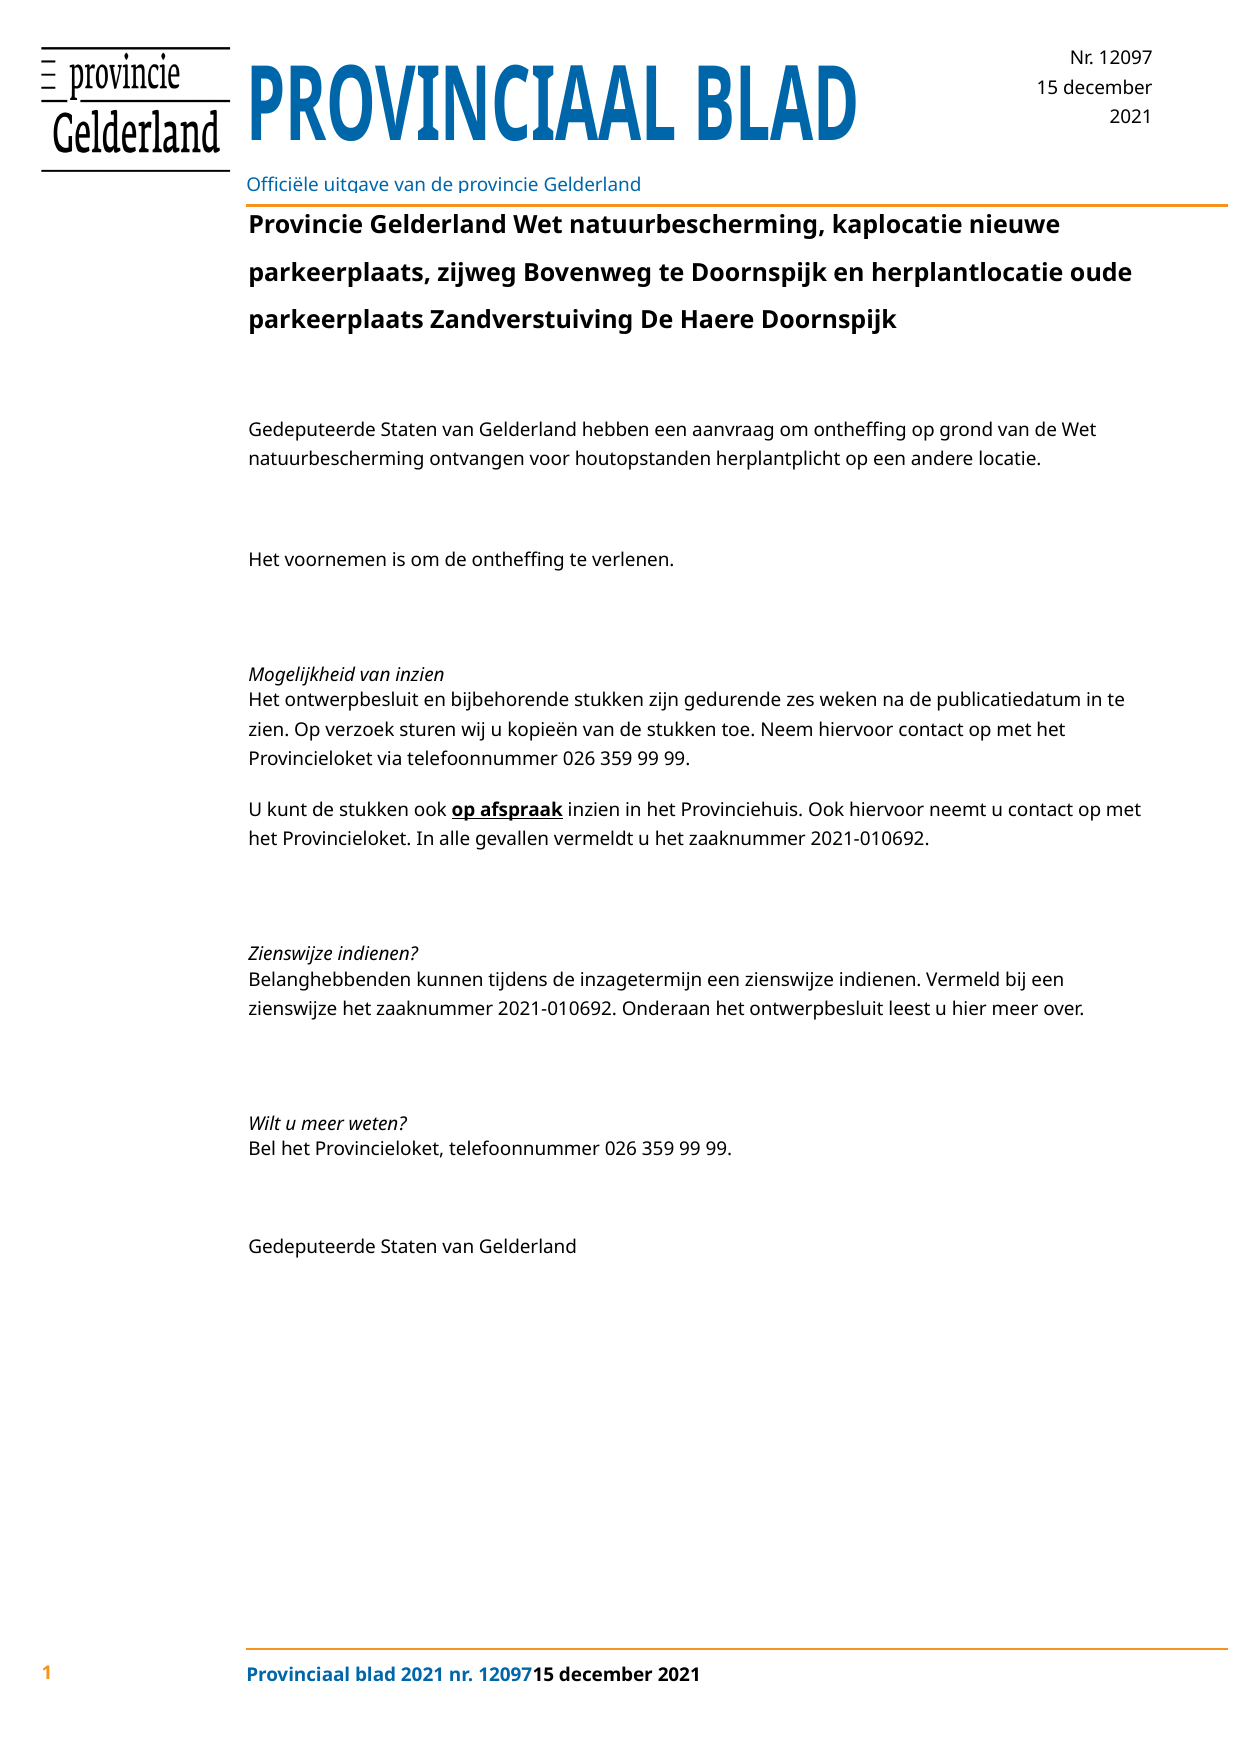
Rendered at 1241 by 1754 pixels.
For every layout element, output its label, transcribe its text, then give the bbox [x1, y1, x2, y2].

picture [41, 47, 231, 172]
text Gedeputeerde Staten van Gelderland [248, 1234, 1152, 1259]
text Het voornemen is om de ontheffing te verlenen. [248, 546, 1152, 572]
text Het ontwerpbesluit en bijbehorende stukken zijn gedurende zes weken na de publicatiedatum in te zien. Op verzoek sturen wij u kopieën van de stukken toe. Neem hiervoor contact op met het Provincieloket via telefoonnummer 026 359 99 99. [248, 686, 1152, 771]
text Gedeputeerde Staten van Gelderland hebben een aanvraag om ontheffing op grond van de Wet natuurbescherming ontvangen voor houtopstanden herplantplicht op een andere locatie. [248, 416, 1152, 471]
text Wilt u meer weten? [248, 1110, 1152, 1135]
text Provincie Gelderland Wet natuurbescherming, kaplocatie nieuwe parkeerplaats, zijweg Bovenweg te Doornspijk en herplantlocatie oude parkeerplaats Zandverstuiving De Haere Doornspijk [248, 207, 1152, 336]
text Bel het Provincieloket, telefoonnummer 026 359 99 99. [248, 1135, 1152, 1161]
text U kunt de stukken ook op afspraak inzien in het Provinciehuis. Ook hiervoor neemt u contact op met het Provincieloket. In alle gevallen vermeldt u het zaaknummer 2021-010692. [248, 796, 1152, 851]
text Belanghebbenden kunnen tijdens de inzagetermijn een zienswijze indienen. Vermeld bij een zienswijze het zaaknummer 2021-010692. Onderaan het ontwerpbesluit leest u hier meer over. [248, 966, 1152, 1021]
text Mogelijkheid van inzien [248, 661, 1152, 686]
text Zienswijze indienen? [248, 940, 1152, 966]
